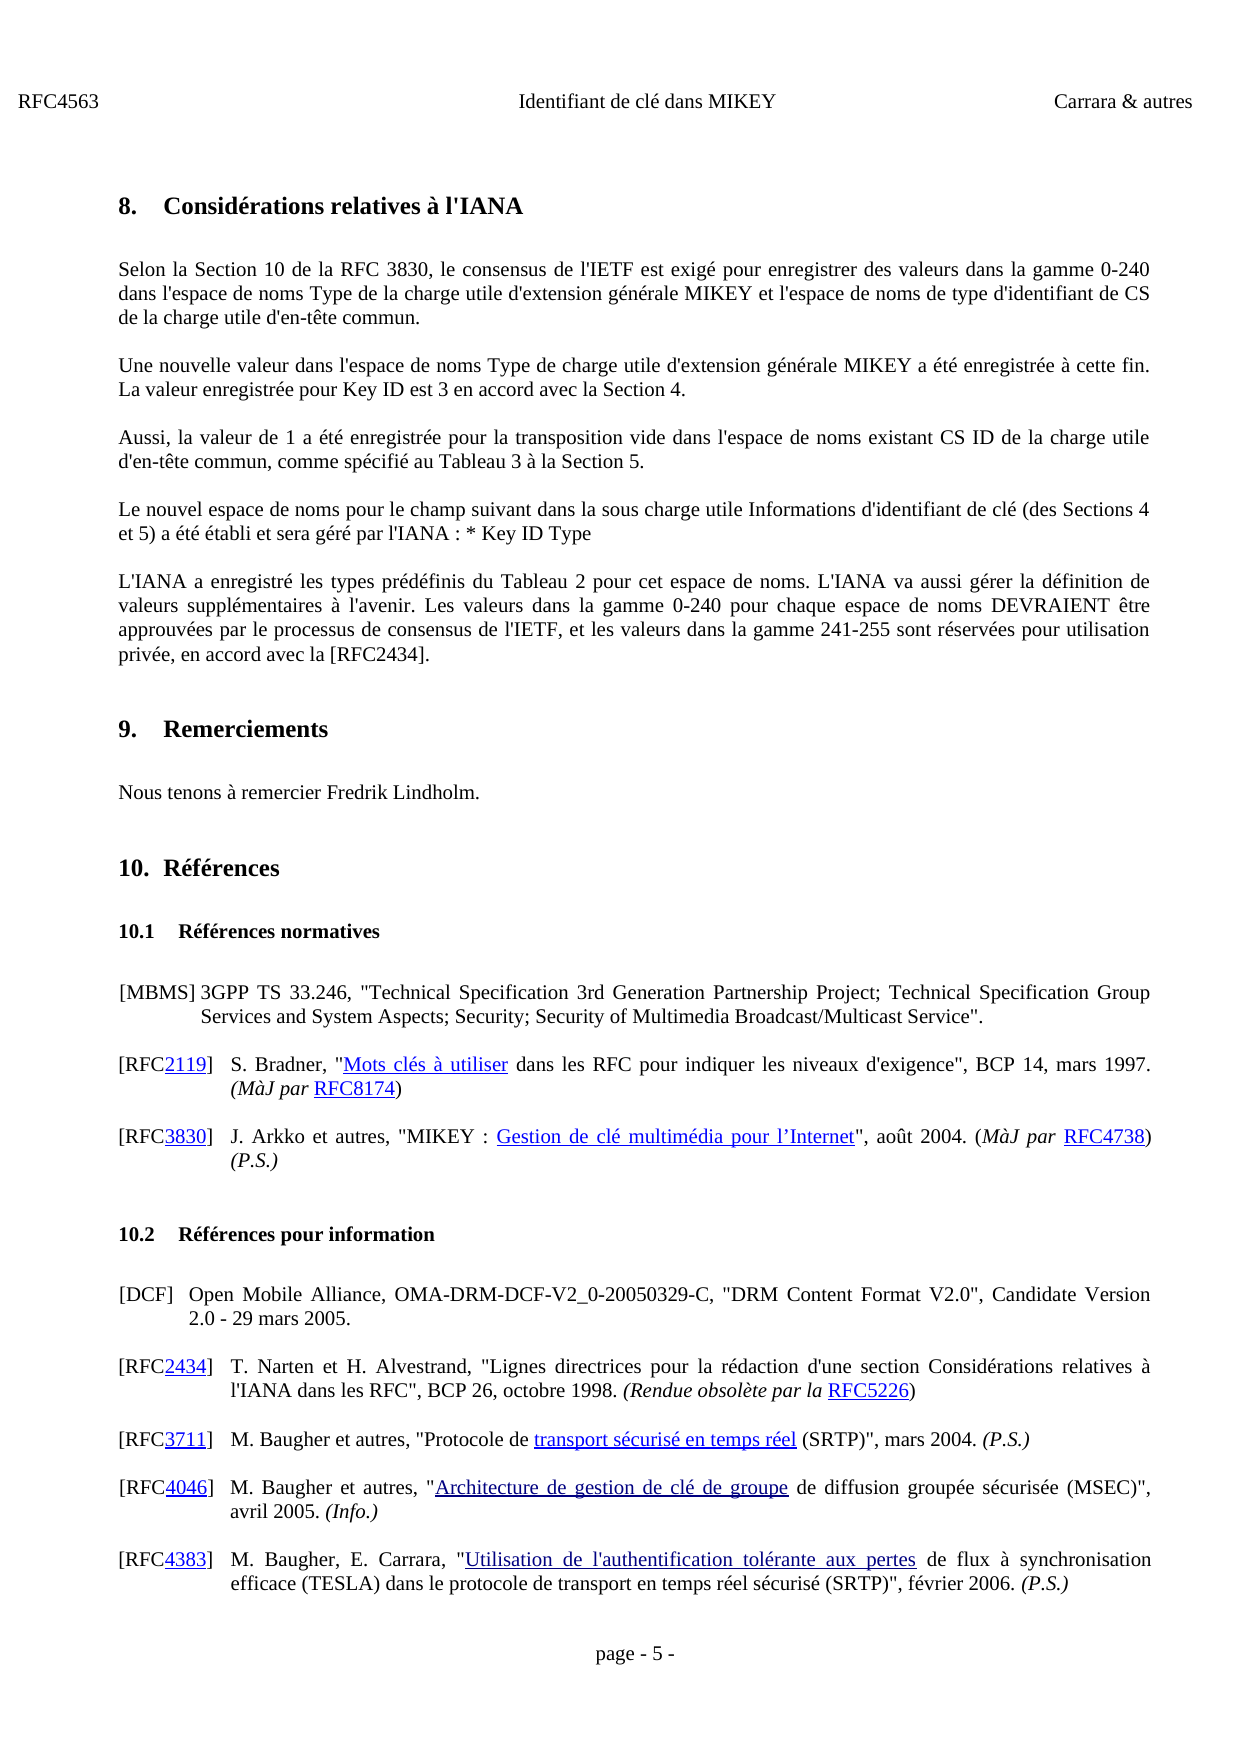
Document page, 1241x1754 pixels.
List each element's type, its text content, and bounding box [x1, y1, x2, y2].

subtitle 10.2 Références pour information [118, 1221, 1152, 1246]
text Selon la Section 10 de la RFC 3830, le consensus de l'IETF est exigé pour enregistrer des valeurs dans la gamme 0-240 dans l'espace de noms Type de la charge utile d'extension générale MIKEY et l'espace de noms de type d'identifiant de CS de la charge utile d'en-tête commun. [118, 256, 1152, 329]
text L'IANA a enregistré les types prédéfinis du Tableau 2 pour cet espace de noms. L'IANA va aussi gérer la définition de valeurs supplémentaires à l'avenir. Les valeurs dans la gamme 0-240 pour chaque espace de noms DEVRAIENT être approuvées par le processus de consensus de l'IETF, et les valeurs dans la gamme 241-255 sont réservées pour utilisation privée, en accord avec la [RFC2434]. [118, 569, 1152, 666]
text [RFC2119] S. Bradner, "Mots clés à utiliser dans les RFC pour indiquer les niveaux d'exigence", BCP 14, mars 1997. (MàJ par RFC8174) [118, 1052, 1152, 1100]
text [DCF] Open Mobile Alliance, OMA-DRM-DCF-V2_0-20050329-C, "DRM Content Format V2.0", Candidate Version 2.0 - 29 mars 2005. [119, 1282, 1152, 1330]
subtitle 8. Considérations relatives à l'IANA [118, 191, 1152, 220]
text Aussi, la valeur de 1 a été enregistrée pour la transposition vide dans l'espace de noms existant CS ID de la charge utile d'en-tête commun, comme spécifié au Tableau 3 à la Section 5. [118, 425, 1152, 473]
text [RFC3711] M. Baugher et autres, "Protocole de transport sécurisé en temps réel (SRTP)", mars 2004. (P.S.) [118, 1426, 1152, 1451]
text [RFC4046] M. Baugher et autres, "Architecture de gestion de clé de groupe de diffusion groupée sécurisée (MSEC)", avril 2005. (Info.) [119, 1474, 1152, 1523]
text [RFC2434] T. Narten et H. Alvestrand, "Lignes directrices pour la rédaction d'une section Considérations relatives à l'IANA dans les RFC", BCP 26, octobre 1998. (Rendue obsolète par la RFC5226) [118, 1354, 1152, 1402]
text Nous tenons à remercier Fredrik Lindholm. [118, 780, 1152, 804]
subtitle 10.1 Références normatives [118, 919, 1152, 943]
text Une nouvelle valeur dans l'espace de noms Type de charge utile d'extension générale MIKEY a été enregistrée à cette fin. La valeur enregistrée pour Key ID est 3 en accord avec la Section 4. [118, 353, 1152, 401]
text Le nouvel espace de noms pour le champ suivant dans la sous charge utile Informations d'identifiant de clé (des Sections 4 et 5) a été établi et sera géré par l'IANA : * Key ID Type [118, 497, 1152, 545]
subtitle 9. Remerciements [118, 714, 1152, 743]
text [RFC4383] M. Baugher, E. Carrara, "Utilisation de l'authentification tolérante aux pertes de flux à synchronisation efficace (TESLA) dans le protocole de transport en temps réel sécurisé (SRTP)", février 2006. (P.S.) [118, 1547, 1152, 1595]
subtitle 10. Références [118, 853, 1152, 882]
text [RFC3830] J. Arkko et autres, "MIKEY : Gestion de clé multimédia pour l’Internet", août 2004. (MàJ par RFC4738) (P.S.) [118, 1124, 1152, 1172]
text [MBMS] 3GPP TS 33.246, "Technical Specification 3rd Generation Partnership Project; Technical Specification Group Services and System Aspects; Security; Security of Multimedia Broadcast/Multicast Service". [119, 980, 1152, 1028]
